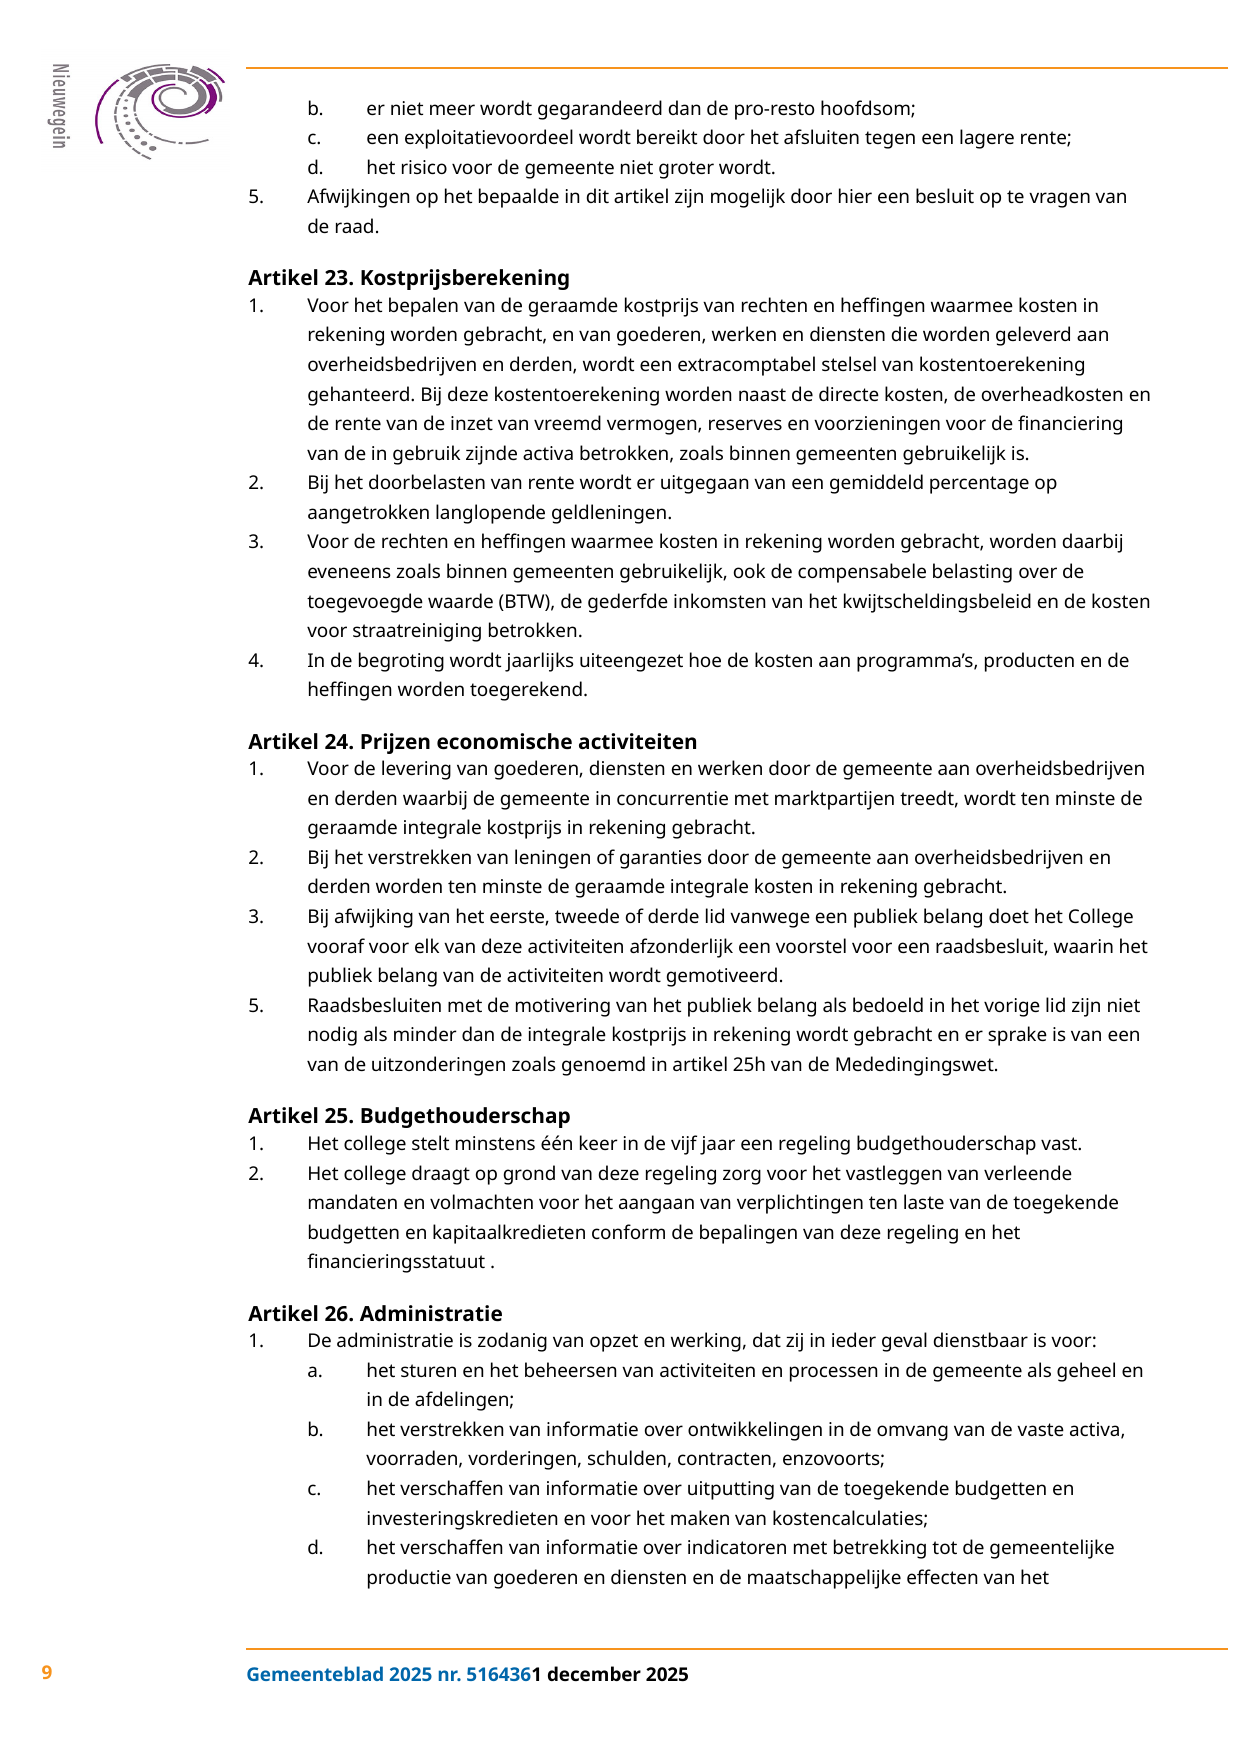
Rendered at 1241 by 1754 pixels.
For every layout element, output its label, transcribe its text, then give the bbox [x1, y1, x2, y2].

list Voor de levering van goederen, diensten en werken door de gemeente aan overheidsbedrijven en derden waarbij de gemeente in concurrentie met marktpartijen treedt, wordt ten minste de geraamde integrale kostprijs in rekening gebracht. [248, 755, 1152, 840]
text Artikel 23. Kostprijsberekening [248, 263, 1152, 292]
text Artikel 24. Prijzen economische activiteiten [248, 727, 1152, 755]
list De administratie is zodanig van opzet en werking, dat zij in ieder geval dienstbaar is voor: [248, 1327, 1152, 1353]
list het verstrekken van informatie over ontwikkelingen in de omvang van de vaste activa, voorraden, vorderingen, schulden, contracten, enzovoorts; [307, 1416, 1152, 1471]
list het risico voor de gemeente niet groter wordt. [307, 154, 1152, 180]
list Bij het doorbelasten van rente wordt er uitgegaan van een gemiddeld percentage op aangetrokken langlopende geldleningen. [248, 469, 1152, 525]
text Artikel 25. Budgethouderschap [248, 1102, 1152, 1130]
list een exploitatievoordeel wordt bereikt door het afsluiten tegen een lagere rente; [307, 124, 1152, 150]
list er niet meer wordt gegarandeerd dan de pro-resto hoofdsom; [307, 95, 1152, 121]
list Afwijkingen op het bepaalde in dit artikel zijn mogelijk door hier een besluit op te vragen van de raad. [248, 183, 1152, 239]
list Voor de rechten en heffingen waarmee kosten in rekening worden gebracht, worden daarbij eveneens zoals binnen gemeenten gebruikelijk, ook de compensabele belasting over de toegevoegde waarde (BTW), de gederfde inkomsten van het kwijtscheldingsbeleid en de kosten voor straatreiniging betrokken. [248, 529, 1152, 643]
list Het college stelt minstens één keer in de vijf jaar een regeling budgethouderschap vast. [248, 1130, 1152, 1156]
text Artikel 26. Administratie [248, 1299, 1152, 1327]
list Raadsbesluiten met de motivering van het publiek belang als bedoeld in het vorige lid zijn niet nodig als minder dan de integrale kostprijs in rekening wordt gebracht en er sprake is van een van de uitzonderingen zoals genoemd in artikel 25h van de Mededingingswet. [248, 992, 1152, 1077]
list het verschaffen van informatie over indicatoren met betrekking tot de gemeentelijke productie van goederen en diensten en de maatschappelijke effecten van het [307, 1534, 1152, 1590]
list Het college draagt op grond van deze regeling zorg voor het vastleggen van verleende mandaten en volmachten voor het aangaan van verplichtingen ten laste van de toegekende budgetten en kapitaalkredieten conform de bepalingen van deze regeling en het financieringsstatuut . [248, 1160, 1152, 1274]
list Bij afwijking van het eerste, tweede of derde lid vanwege een publiek belang doet het College vooraf voor elk van deze activiteiten afzonderlijk een voorstel voor een raadsbesluit, waarin het publiek belang van de activiteiten wordt gemotiveerd. [248, 903, 1152, 988]
list Bij het verstrekken van leningen of garanties door de gemeente aan overheidsbedrijven en derden worden ten minste de geraamde integrale kosten in rekening gebracht. [248, 844, 1152, 899]
list het verschaffen van informatie over uitputting van de toegekende budgetten en investeringskredieten en voor het maken van kostencalculaties; [307, 1475, 1152, 1531]
list het sturen en het beheersen van activiteiten en processen in de gemeente als geheel en in de afdelingen; [307, 1357, 1152, 1412]
list Voor het bepalen van de geraamde kostprijs van rechten en heffingen waarmee kosten in rekening worden gebracht, en van goederen, werken en diensten die worden geleverd aan overheidsbedrijven en derden, wordt een extracomptabel stelsel van kostentoerekening gehanteerd. Bij deze kostentoerekening worden naast de directe kosten, de overheadkosten en de rente van de inzet van vreemd vermogen, reserves en voorzieningen voor de financiering van de in gebruik zijnde activa betrokken, zoals binnen gemeenten gebruikelijk is. [248, 292, 1152, 466]
picture [41, 47, 231, 172]
list In de begroting wordt jaarlijks uiteengezet hoe de kosten aan programma’s, producten en de heffingen worden toegerekend. [248, 647, 1152, 702]
